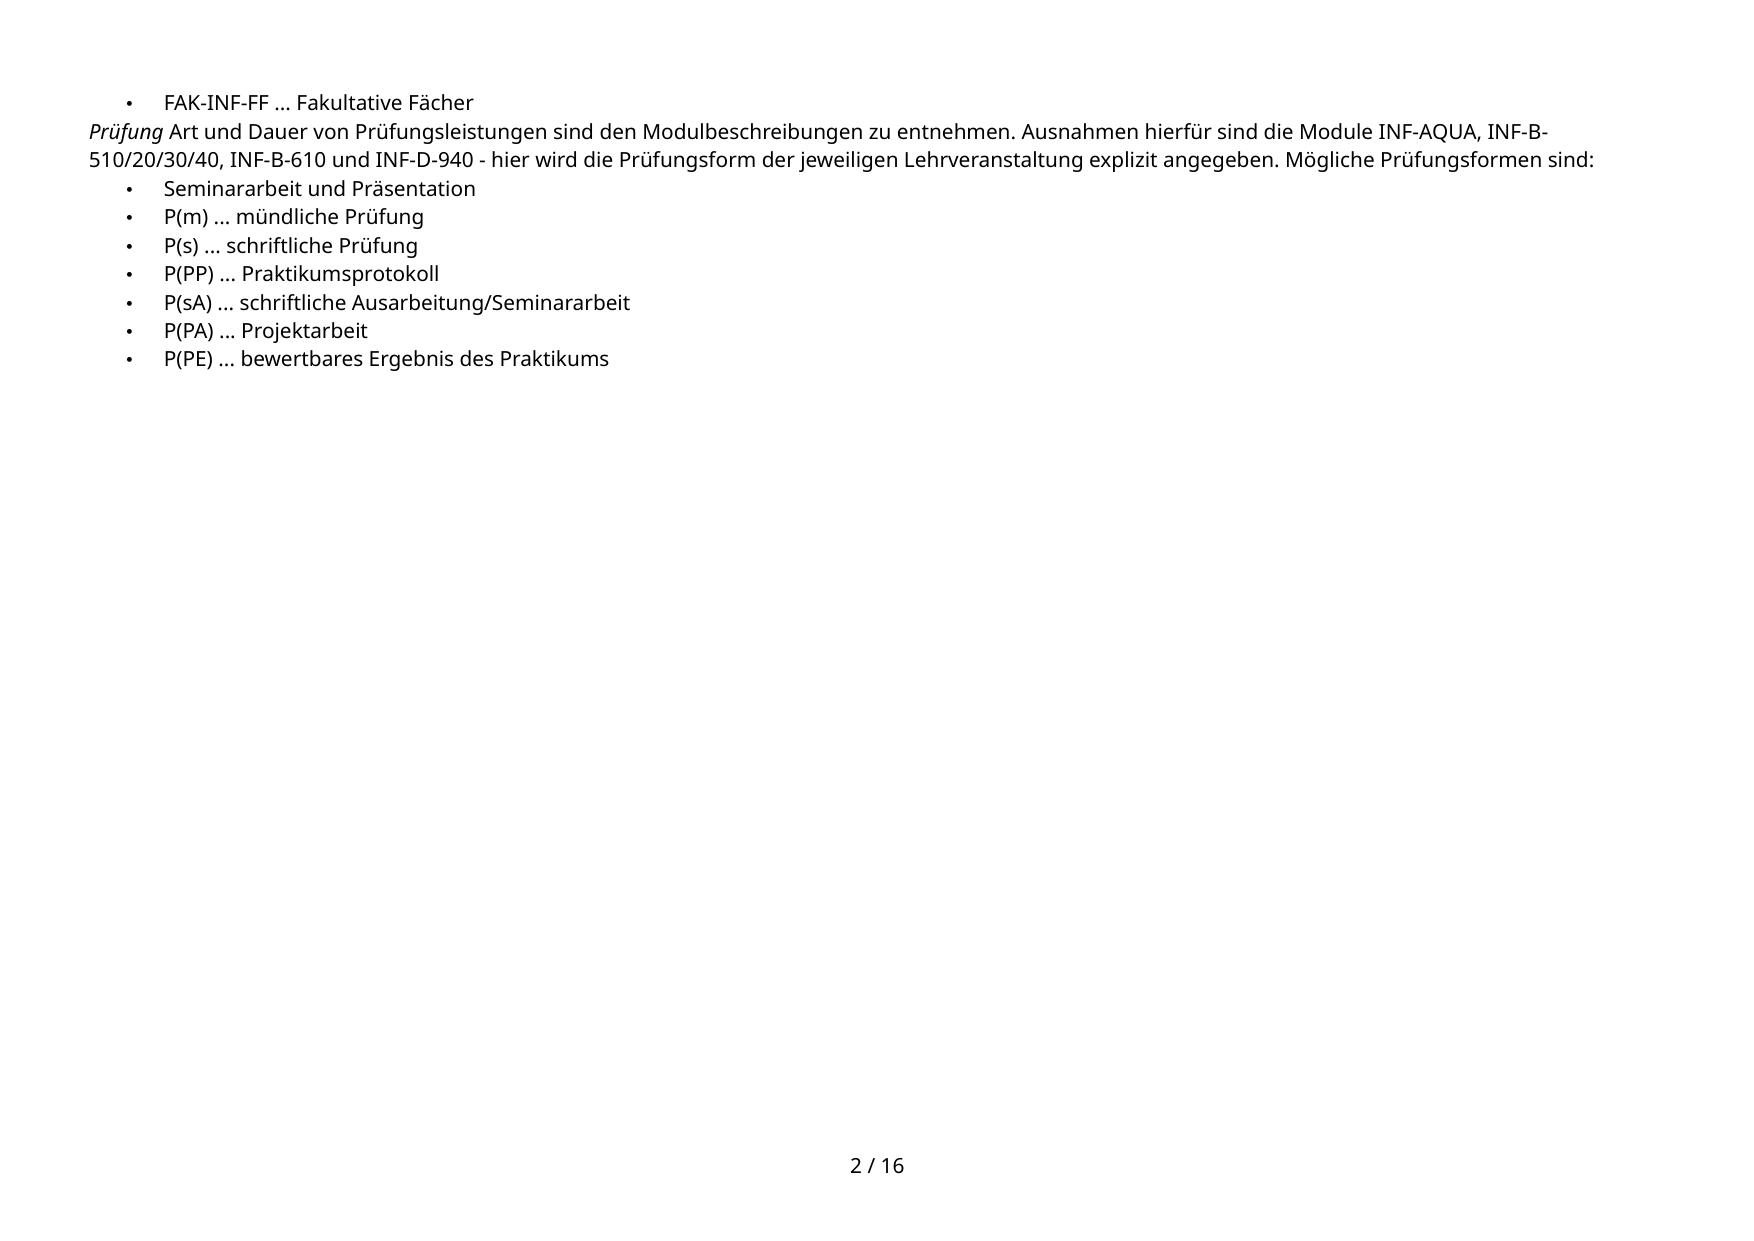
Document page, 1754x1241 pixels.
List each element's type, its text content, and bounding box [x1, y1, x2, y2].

list P(s) ... schriftliche Prüfung [126, 231, 1665, 259]
list P(PA) ... Projektarbeit [126, 316, 1665, 344]
list P(sA) ... schriftliche Ausarbeitung/Seminararbeit [126, 288, 1665, 316]
text Prüfung Art und Dauer von Prüfungsleistungen sind den Modulbeschreibungen zu entnehmen. Ausnahmen hierfür sind die Module INF-AQUA, INF-B-510/20/30/40, INF-B-610 und INF-D-940 - hier wird die Prüfungsform der jeweiligen Lehrveranstaltung explizit angegeben. Mögliche Prüfungsformen sind: [88, 117, 1665, 174]
list FAK-INF-FF ... Fakultative Fächer [126, 88, 1665, 117]
list Seminararbeit und Präsentation [126, 174, 1665, 202]
list P(PE) ... bewertbares Ergebnis des Praktikums [126, 344, 1665, 373]
list P(m) ... mündliche Prüfung [126, 202, 1665, 231]
list P(PP) ... Praktikumsprotokoll [126, 259, 1665, 288]
